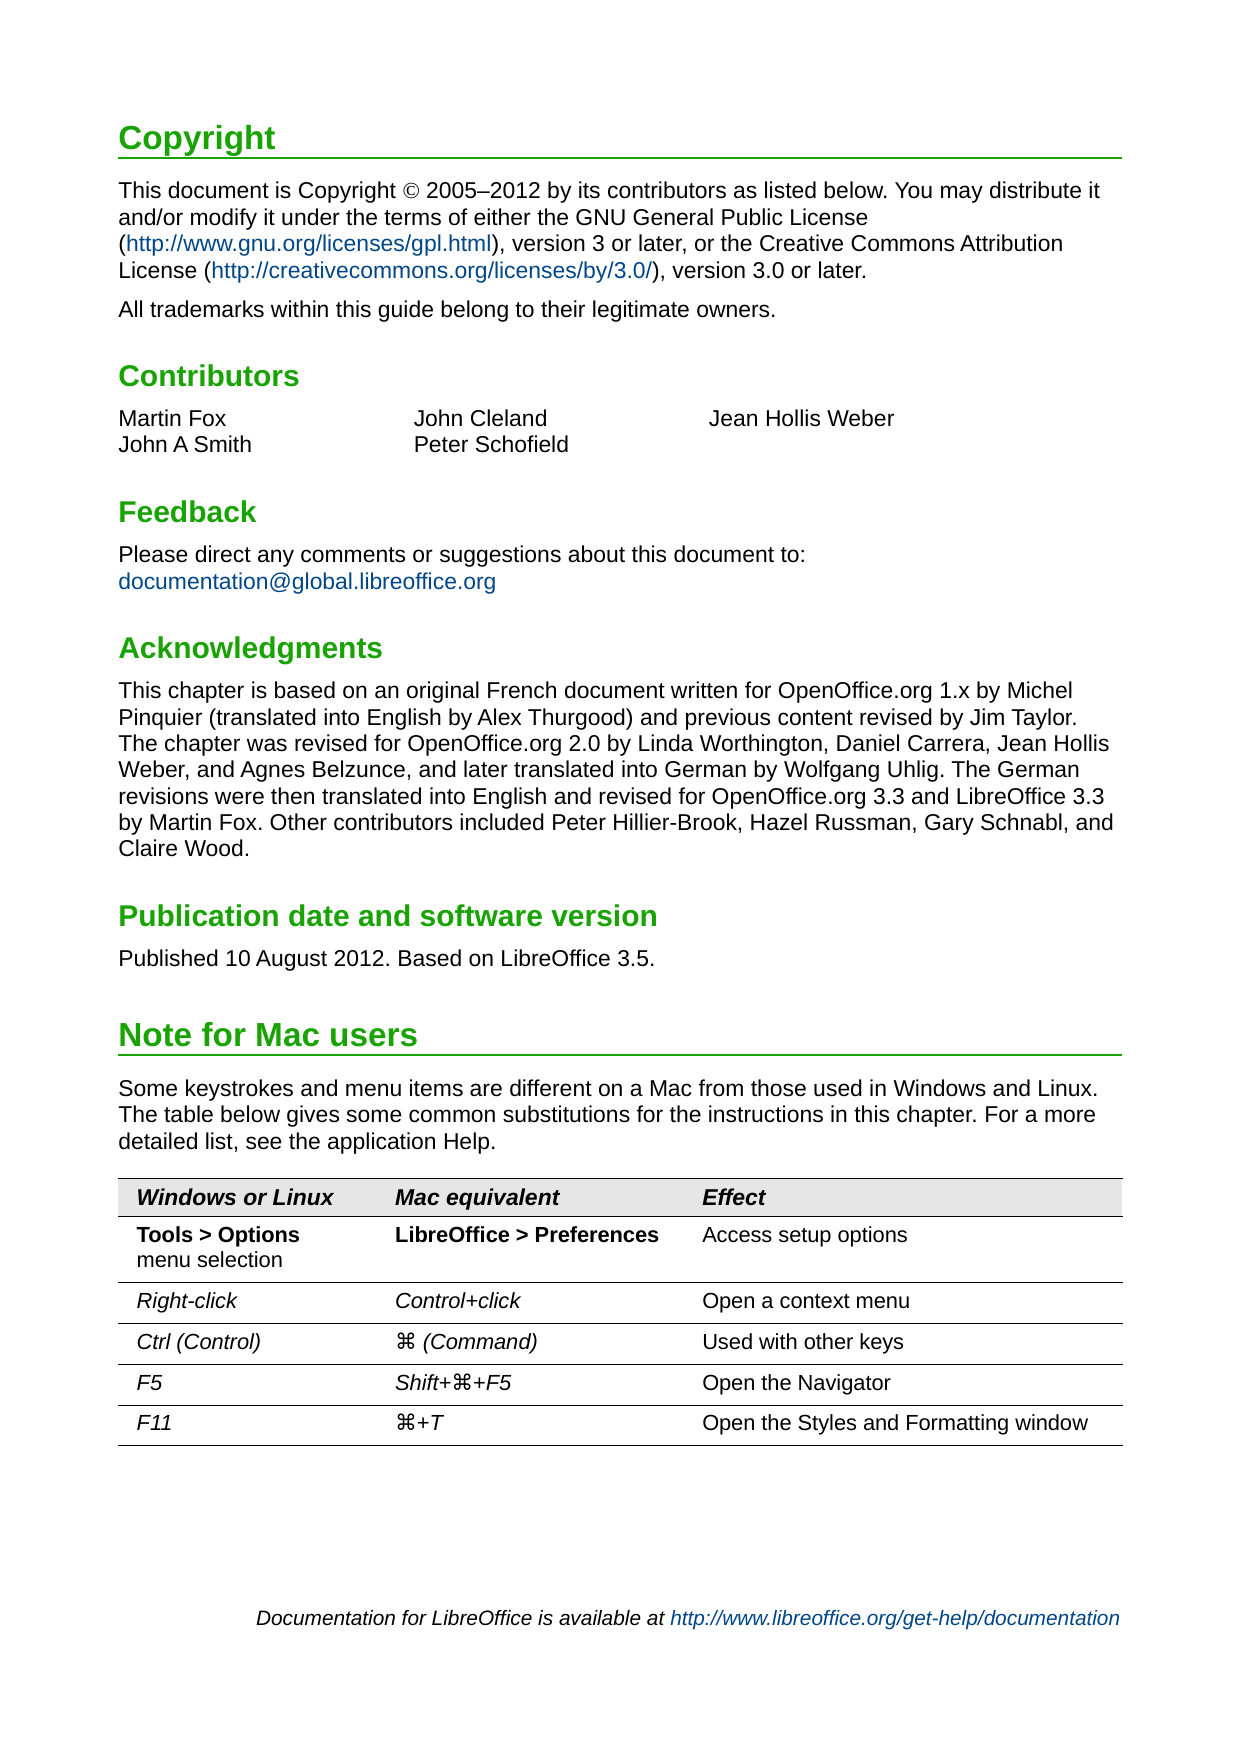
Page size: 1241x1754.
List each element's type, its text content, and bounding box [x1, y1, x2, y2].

table_header Mac equivalent [377, 1179, 684, 1216]
table_cell Tools > Options menu selection [118, 1217, 377, 1282]
table_cell z+T [377, 1406, 684, 1445]
text Acknowledgments [118, 630, 1122, 665]
text Some keystrokes and menu items are different on a Mac from those used in Windows and Linux. The table below gives some common substitutions for the instructions in this chapter. For a more detailed list, see the application Help. [118, 1075, 1122, 1154]
table_cell z (Command) [377, 1324, 684, 1364]
text Martin Fox John Cleland Jean Hollis Weber John A Smith Peter Schofield [118, 405, 1122, 458]
text Please direct any comments or suggestions about this document to: documentation@global.libreoffice.org [118, 541, 1122, 594]
table_cell LibreOffice > Preferences [377, 1217, 684, 1282]
table_cell Open a context menu [684, 1283, 1122, 1323]
subtitle Note for Mac users [118, 1016, 1122, 1054]
table_cell Used with other keys [684, 1324, 1122, 1364]
table_cell F5 [118, 1365, 377, 1404]
table_cell Right-click [118, 1283, 377, 1323]
table_cell Shift+z+F5 [377, 1365, 684, 1404]
table_header Windows or Linux [118, 1179, 377, 1216]
table_cell Access setup options [684, 1217, 1122, 1282]
text Feedback [118, 494, 1122, 528]
table_cell Open the Navigator [684, 1365, 1122, 1404]
subtitle Copyright [118, 118, 1122, 157]
text Contributors [118, 358, 1122, 393]
text This document is Copyright © 2005–2012 by its contributors as listed below. You may distribute it and/or modify it under the terms of either the GNU General Public License (http://www.gnu.org/licenses/gpl.html), version 3 or later, or the Creative Commons Attribution License (http://creativecommons.org/licenses/by/3.0/), version 3.0 or later. [118, 177, 1122, 283]
table_cell Control+click [377, 1283, 684, 1323]
text All trademarks within this guide belong to their legitimate owners. [118, 296, 1122, 322]
text Publication date and software version [118, 898, 1122, 932]
table_cell Ctrl (Control) [118, 1324, 377, 1364]
text Published 10 August 2012. Based on LibreOffice 3.5. [118, 945, 1122, 971]
table_header Effect [684, 1179, 1122, 1216]
table_cell Open the Styles and Formatting window [684, 1406, 1122, 1445]
text This chapter is based on an original French document written for OpenOffice.org 1.x by Michel Pinquier (translated into English by Alex Thurgood) and previous content revised by Jim Taylor. The chapter was revised for OpenOffice.org 2.0 by Linda Worthington, Daniel Carrera, Jean Hollis Weber, and Agnes Belzunce, and later translated into German by Wolfgang Uhlig. The German revisions were then translated into English and revised for OpenOffice.org 3.3 and LibreOffice 3.3 by Martin Fox. Other contributors included Peter Hillier-Brook, Hazel Russman, Gary Schnabl, and Claire Wood. [118, 677, 1122, 862]
table_cell F11 [118, 1406, 377, 1445]
